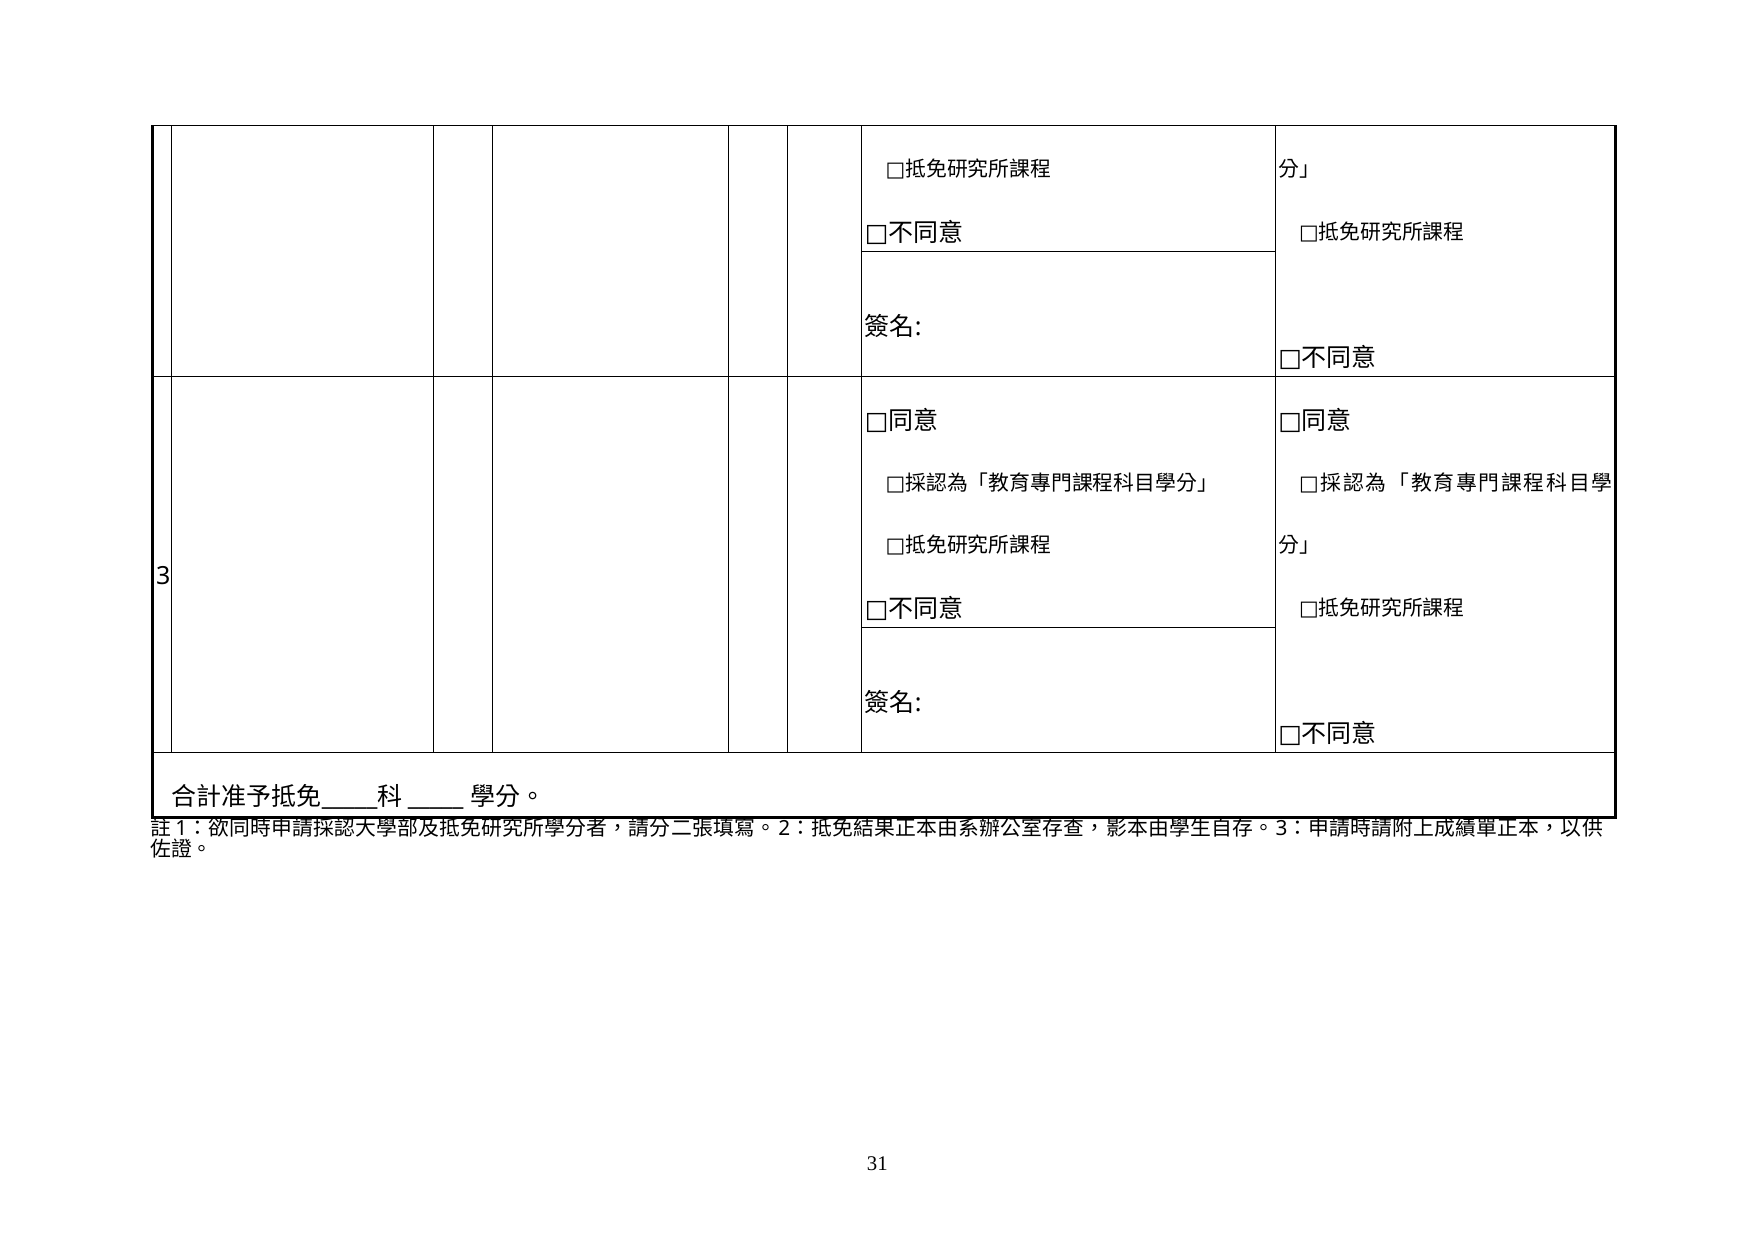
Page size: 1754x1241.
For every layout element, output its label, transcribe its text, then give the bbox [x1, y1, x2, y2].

table_cell [788, 126, 861, 376]
table_cell [172, 126, 433, 376]
table_cell 簽名: [862, 252, 1275, 376]
table_cell [172, 377, 433, 752]
table_cell 3 [154, 377, 171, 752]
table_cell [729, 377, 787, 752]
table_cell [154, 126, 171, 376]
table_cell □抵免研究所課程 □不同意 [862, 126, 1275, 251]
table_cell 分」 □抵免研究所課程 □不同意 [1276, 126, 1614, 376]
text 註1：欲同時申請採認大學部及抵免研究所學分者，請分二張填寫。2：抵免結果正本由系辦公室存查，影本由學生自存。3：申請時請附上成績單正本，以供佐證。 [150, 819, 1604, 860]
table_cell [493, 126, 728, 376]
table_cell [434, 126, 492, 376]
table_cell 簽名: [862, 628, 1275, 752]
table_cell 合計准予抵免_____科 _____ 學分。 [154, 753, 1614, 816]
table_cell [729, 126, 787, 376]
table_cell [788, 377, 861, 752]
table_cell □同意 □採認為「教育專門課程科目學分」 □抵免研究所課程 □不同意 [1276, 377, 1614, 752]
table_cell □同意 □採認為「教育專門課程科目學分」 □抵免研究所課程 □不同意 [862, 377, 1275, 627]
table_cell [434, 377, 492, 752]
table_cell [493, 377, 728, 752]
